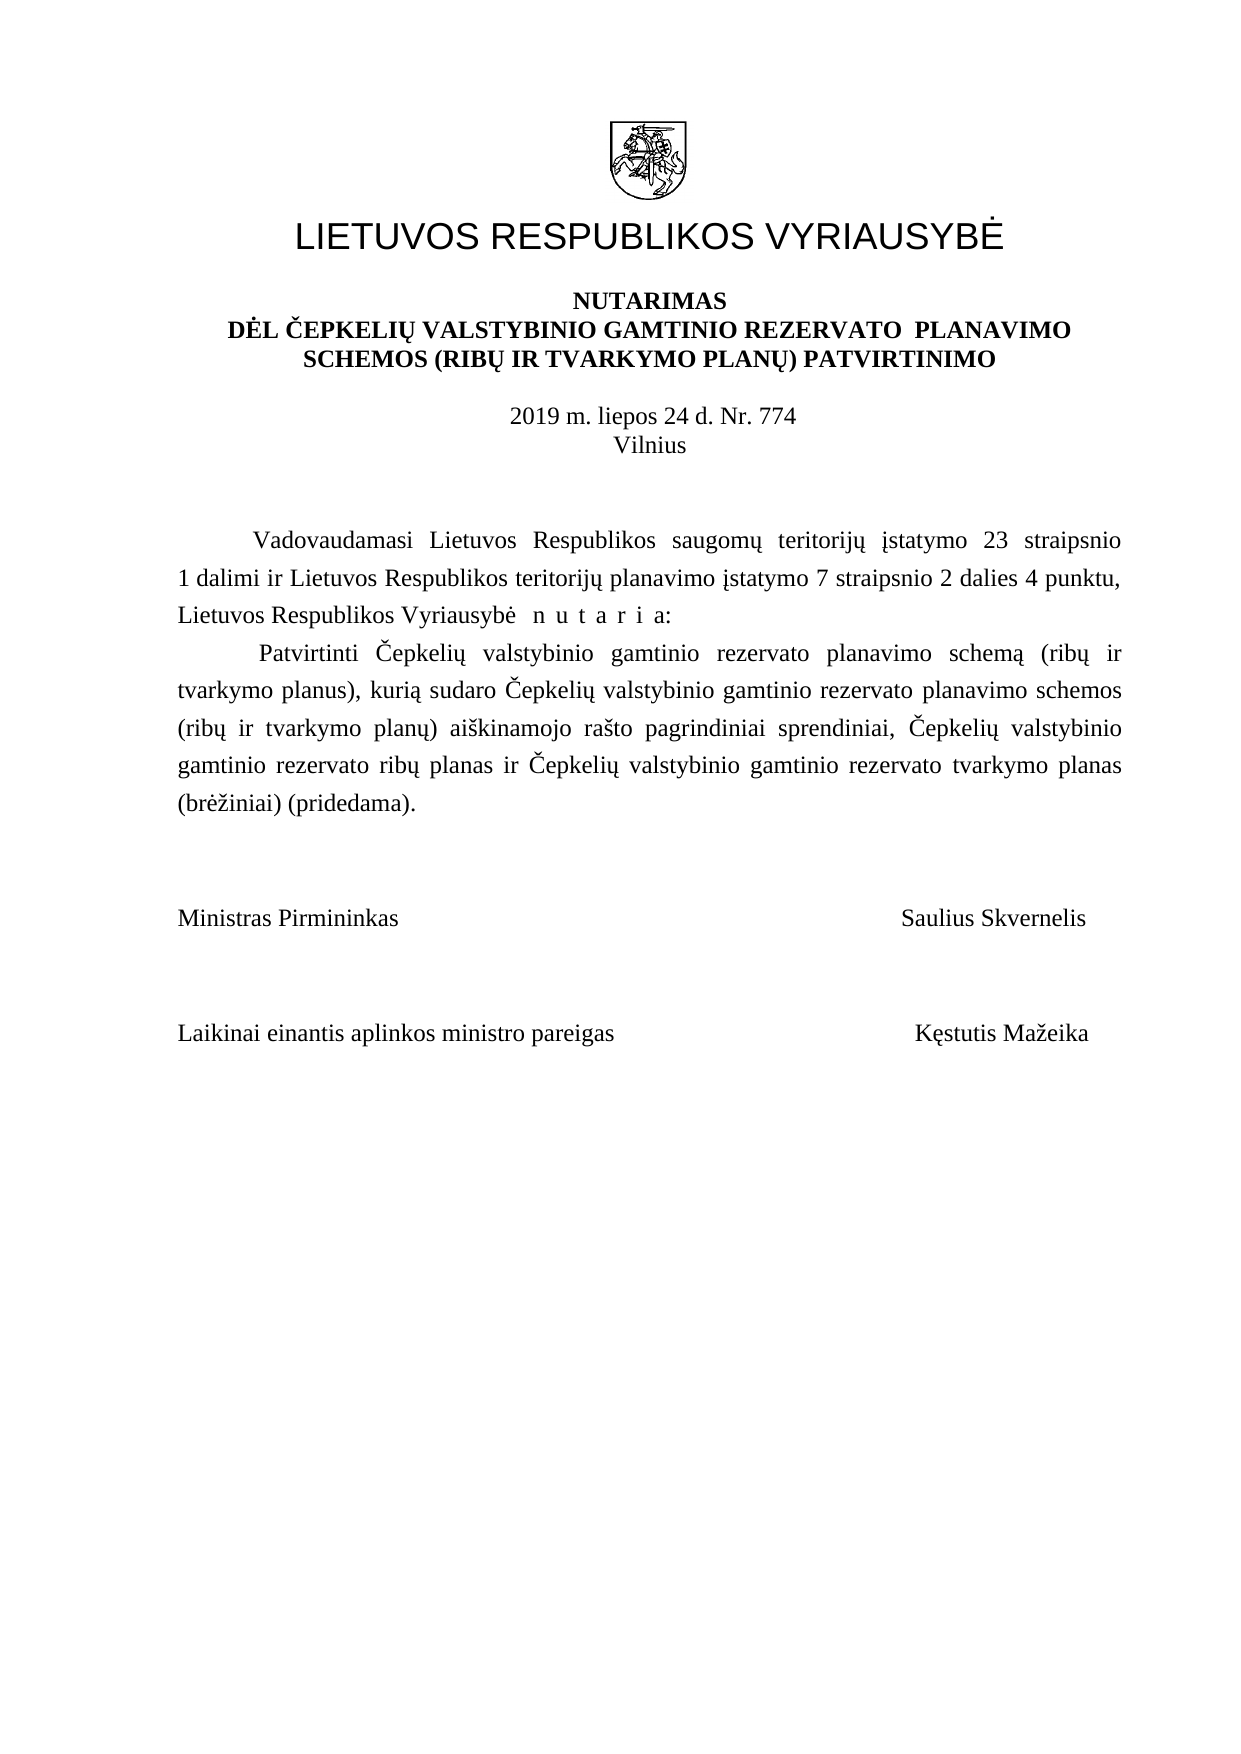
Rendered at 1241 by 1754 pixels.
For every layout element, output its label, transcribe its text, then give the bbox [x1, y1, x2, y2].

text Dėl Čepkelių valstybinio gamtinio rezervato planavimo schemos (ribų ir tvarkymo planų) patvirtinimo [177, 315, 1122, 373]
text 2019 m. liepos 24 d. Nr. 774 [177, 401, 1122, 430]
text Vilnius [177, 430, 1122, 459]
text Laikinai einantis aplinkos ministro pareigas Kęstutis Mažeika [177, 1018, 1122, 1046]
text Vadovaudamasi Lietuvos Respublikos saugomų teritorijų įstatymo 23 straipsnio 1 dalimi ir Lietuvos Respublikos teritorijų planavimo įstatymo 7 straipsnio 2 dalies 4 punktu, Lietuvos Respublikos Vyriausybė nutaria: [177, 516, 1122, 629]
text Ministras Pirmininkas Saulius Skvernelis [177, 903, 1122, 931]
text nutarimas [177, 286, 1122, 315]
text Lietuvos Respublikos Vyriausybė [177, 214, 1122, 258]
text Patvirtinti Čepkelių valstybinio gamtinio rezervato planavimo schemą (ribų ir tvarkymo planus), kurią sudaro Čepkelių valstybinio gamtinio rezervato planavimo schemos (ribų ir tvarkymo planų) aiškinamojo rašto pagrindiniai sprendiniai, Čepkelių valstybinio gamtinio rezervato ribų planas ir Čepkelių valstybinio gamtinio rezervato tvarkymo planas (brėžiniai) (pridedama). [177, 629, 1122, 816]
